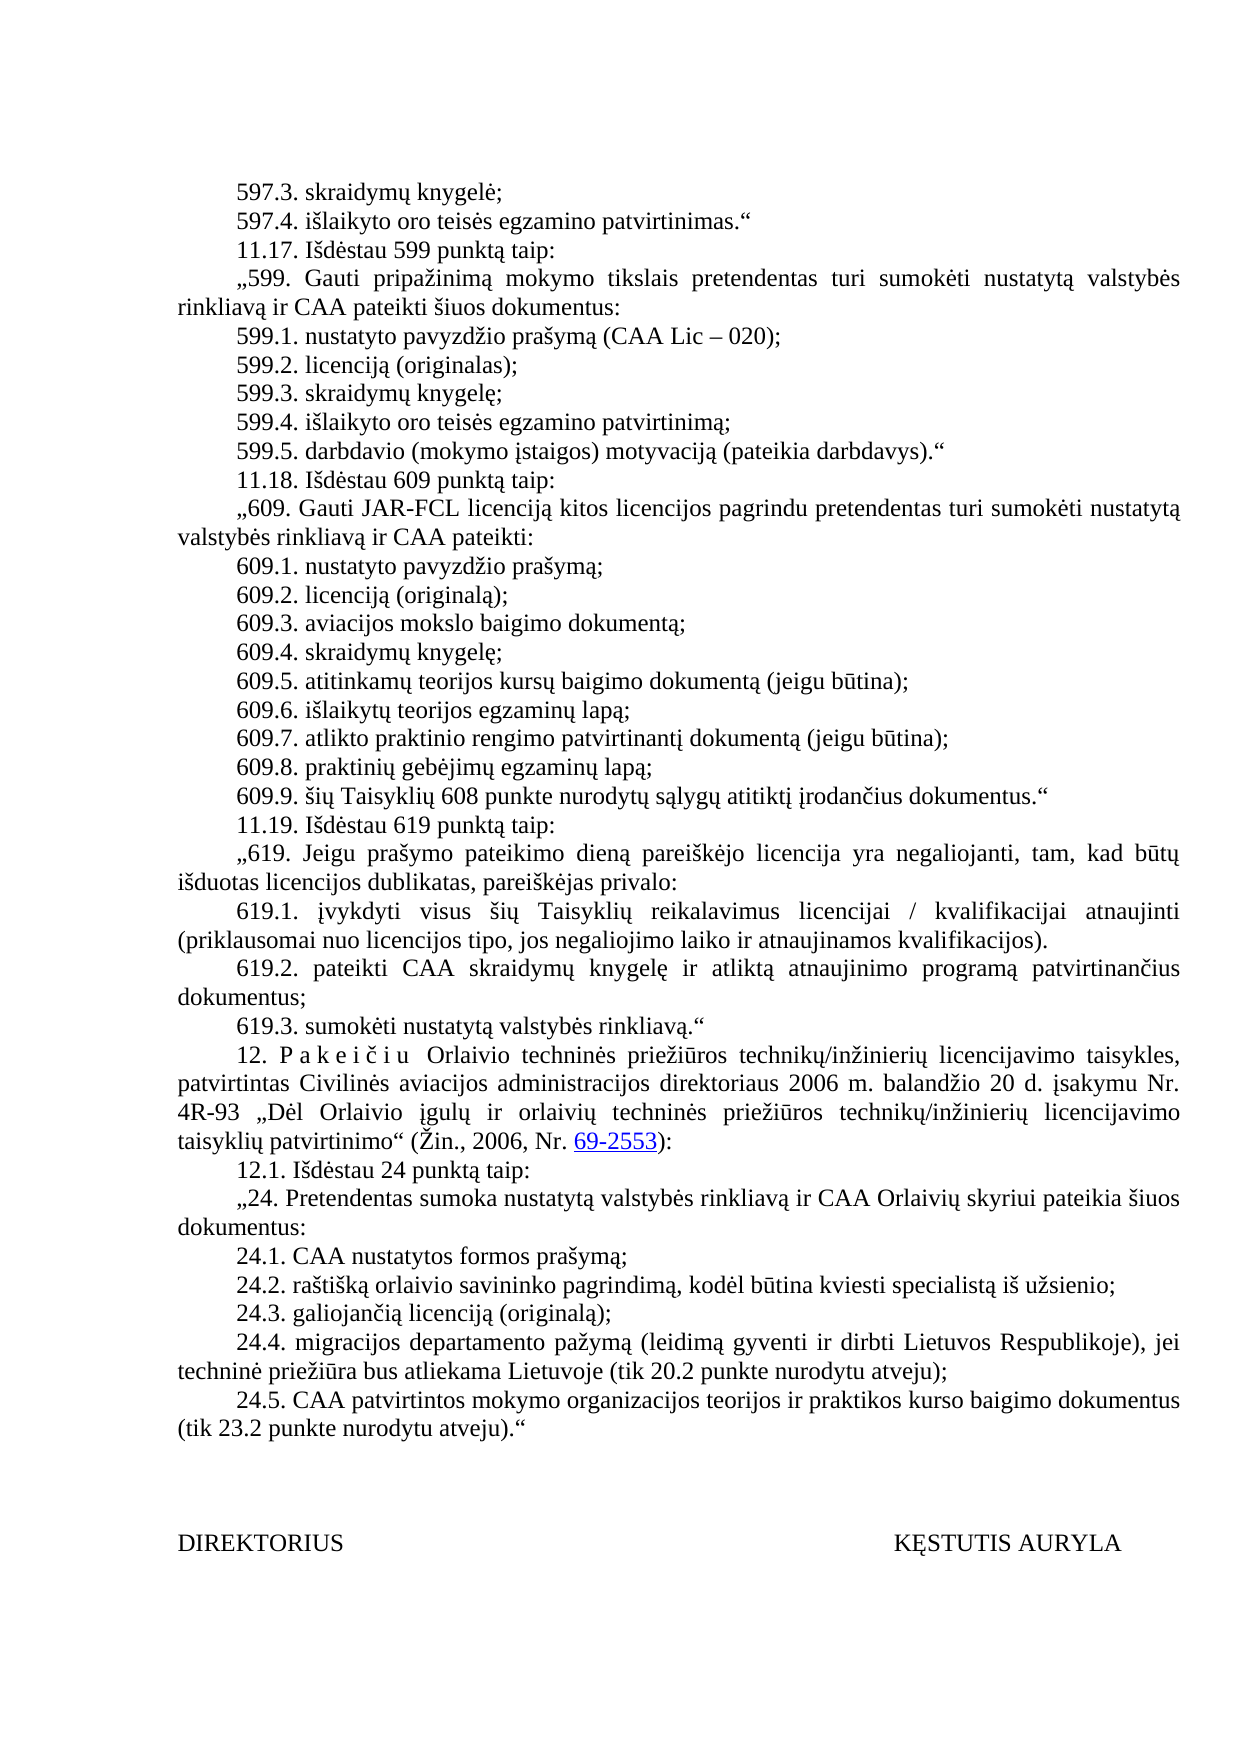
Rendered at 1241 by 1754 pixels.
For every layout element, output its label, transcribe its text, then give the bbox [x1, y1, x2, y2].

text 619.1. įvykdyti visus šių Taisyklių reikalavimus licencijai / kvalifikacijai atnaujinti (priklausomai nuo licencijos tipo, jos negaliojimo laiko ir atnaujinamos kvalifikacijos). [177, 896, 1181, 953]
text „619. Jeigu prašymo pateikimo dieną pareiškėjo licencija yra negaliojanti, tam, kad būtų išduotas licencijos dublikatas, pareiškėjas privalo: [177, 838, 1181, 896]
text „609. Gauti JAR-FCL licenciją kitos licencijos pagrindu pretendentas turi sumokėti nustatytą valstybės rinkliavą ir CAA pateikti: [177, 493, 1181, 551]
text DIREKTORIUS KĘSTUTIS AURYLA [177, 1528, 1181, 1557]
text 599.3. skraidymų knygelę; [177, 378, 1181, 407]
text 24.1. CAA nustatytos formos prašymą; [177, 1241, 1181, 1270]
text 11.19. Išdėstau 619 punktą taip: [177, 810, 1181, 838]
text 11.18. Išdėstau 609 punktą taip: [177, 465, 1181, 493]
text 597.4. išlaikyto oro teisės egzamino patvirtinimas.“ [177, 206, 1181, 235]
text 609.3. aviacijos mokslo baigimo dokumentą; [177, 608, 1181, 637]
text 609.9. šių Taisyklių 608 punkte nurodytų sąlygų atitiktį įrodančius dokumentus.“ [177, 781, 1181, 810]
text 609.8. praktinių gebėjimų egzaminų lapą; [177, 752, 1181, 781]
text 599.5. darbdavio (mokymo įstaigos) motyvaciją (pateikia darbdavys).“ [177, 436, 1181, 465]
text 609.2. licenciją (originalą); [177, 580, 1181, 608]
text „599. Gauti pripažinimą mokymo tikslais pretendentas turi sumokėti nustatytą valstybės rinkliavą ir CAA pateikti šiuos dokumentus: [177, 263, 1181, 321]
text 24.3. galiojančią licenciją (originalą); [177, 1298, 1181, 1327]
text 24.5. CAA patvirtintos mokymo organizacijos teorijos ir praktikos kurso baigimo dokumentus (tik 23.2 punkte nurodytu atveju).“ [177, 1385, 1181, 1442]
text 24.4. migracijos departamento pažymą (leidimą gyventi ir dirbti Lietuvos Respublikoje), jei techninė priežiūra bus atliekama Lietuvoje (tik 20.2 punkte nurodytu atveju); [177, 1327, 1181, 1385]
text 619.2. pateikti CAA skraidymų knygelę ir atliktą atnaujinimo programą patvirtinančius dokumentus; [177, 953, 1181, 1011]
text 609.1. nustatyto pavyzdžio prašymą; [177, 551, 1181, 580]
text 597.3. skraidymų knygelė; [177, 177, 1181, 206]
text 12.1. Išdėstau 24 punktą taip: [177, 1155, 1181, 1183]
text 11.17. Išdėstau 599 punktą taip: [177, 235, 1181, 263]
text 619.3. sumokėti nustatytą valstybės rinkliavą.“ [177, 1011, 1181, 1040]
text 12. Pakeičiu Orlaivio techninės priežiūros technikų/inžinierių licencijavimo taisykles, patvirtintas Civilinės aviacijos administracijos direktoriaus 2006 m. balandžio 20 d. įsakymu Nr. 4R-93 „Dėl Orlaivio įgulų ir orlaivių techninės priežiūros technikų/inžinierių licencijavimo taisyklių patvirtinimo“ (Žin., 2006, Nr. 69-2553): [177, 1040, 1181, 1155]
text 609.6. išlaikytų teorijos egzaminų lapą; [177, 695, 1181, 723]
text „24. Pretendentas sumoka nustatytą valstybės rinkliavą ir CAA Orlaivių skyriui pateikia šiuos dokumentus: [177, 1183, 1181, 1241]
text 609.4. skraidymų knygelę; [177, 637, 1181, 666]
text 599.4. išlaikyto oro teisės egzamino patvirtinimą; [177, 407, 1181, 436]
text 609.5. atitinkamų teorijos kursų baigimo dokumentą (jeigu būtina); [177, 666, 1181, 695]
text 599.2. licenciją (originalas); [177, 350, 1181, 378]
text 609.7. atlikto praktinio rengimo patvirtinantį dokumentą (jeigu būtina); [177, 723, 1181, 752]
text 599.1. nustatyto pavyzdžio prašymą (CAA Lic – 020); [177, 321, 1181, 350]
text 24.2. raštišką orlaivio savininko pagrindimą, kodėl būtina kviesti specialistą iš užsienio; [177, 1270, 1181, 1298]
